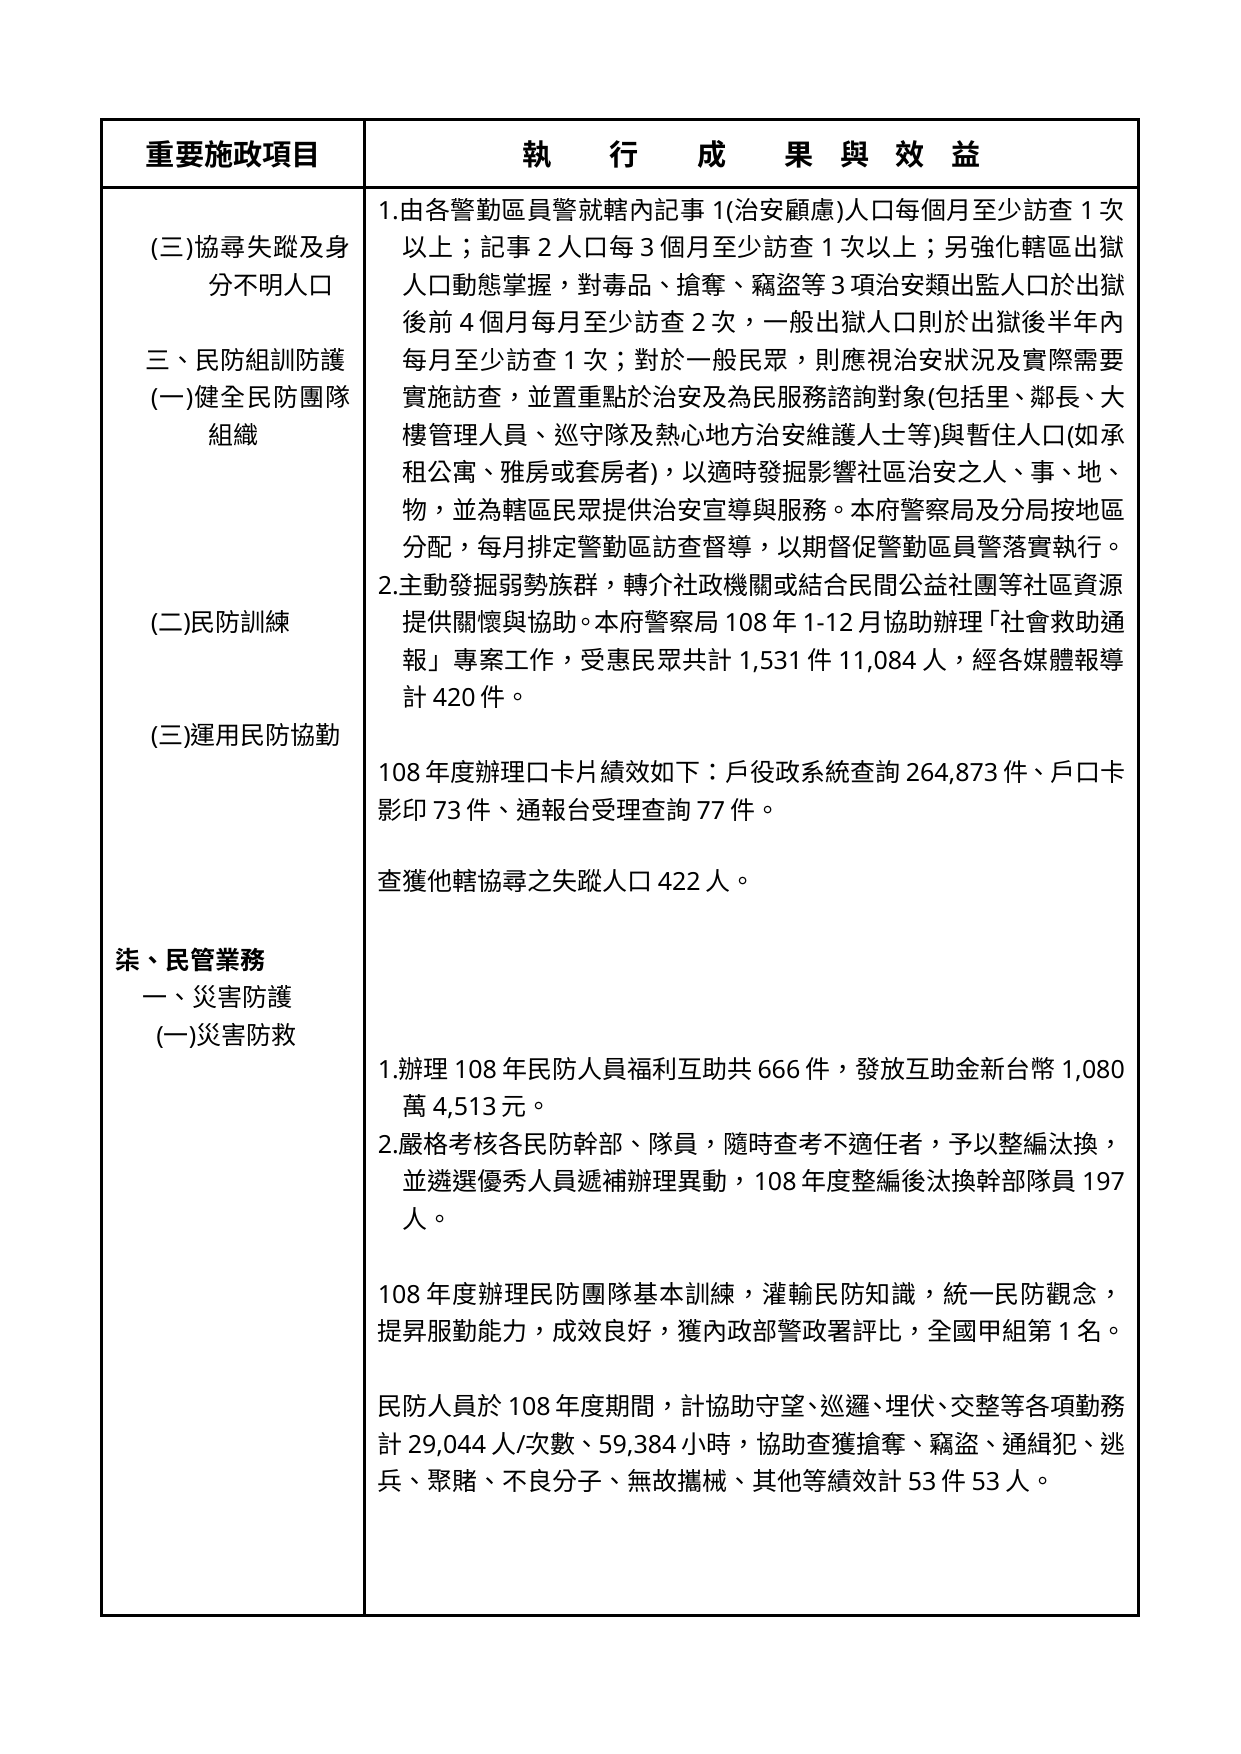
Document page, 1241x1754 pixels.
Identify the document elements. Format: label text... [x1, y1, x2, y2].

table_header 執 行 成 果 與 效 益 [366, 121, 1137, 186]
table_cell (三)協尋失蹤及身分不明人口 三、民防組訓防護 (一)健全民防團隊組織 (二)民防訓練 (三)運用民防協勤 柒、民管業務 一、災害防護 (一)災害防救 [103, 189, 363, 1614]
table_header 重要施政項目 [103, 121, 363, 186]
table_cell 1.由各警勤區員警就轄內記事1(治安顧慮)人口每個月至少訪查1次以上；記事2人口每3個月至少訪查1次以上；另強化轄區出獄人口動態掌握，對毒品、搶奪、竊盜等3項治安類出監人口於出獄後前4個月每月至少訪查2次，一般出獄人口則於出獄後半年內每月至少訪查1次；對於一般民眾，則應視治安狀況及實際需要實施訪查，並置重點於治安及為民服務諮詢對象(包括里、鄰長、大樓管理人員、巡守隊及熱心地方治安維護人士等)與暫住人口(如承租公寓、雅房或套房者)，以適時發掘影響社區治安之人、事、地、物，並為轄區民眾提供治安宣導與服務。本府警察局及分局按地區分配，每月排定警勤區訪查督導，以期督促警勤區員警落實執行。 2.主動發掘弱勢族群，轉介社政機關或結合民間公益社團等社區資源提供關懷與協助。本府警察局108年1-12月協助辦理「社會救助通報」專案工作，受惠民眾共計1,531件11,084人，經各媒體報導計420件。 108年度辦理口卡片績效如下：戶役政系統查詢264,873件、戶口卡影印73件、通報台受理查詢77件。 查獲他轄協尋之失蹤人口422人。 1.辦理108年民防人員福利互助共666件，發放互助金新台幣1,080萬4,513元。 2.嚴格考核各民防幹部、隊員，隨時查考不適任者，予以整編汰換，並遴選優秀人員遞補辦理異動，108年度整編後汰換幹部隊員197人。 108年度辦理民防團隊基本訓練，灌輸民防知識，統一民防觀念，提昇服勤能力，成效良好，獲內政部警政署評比，全國甲組第1名。 民防人員於108年度期間，計協助守望、巡邏、埋伏、交整等各項勤務計29,044人/次數、59,384小時，協助查獲搶奪、竊盜、通緝犯、逃兵、聚賭、不良分子、無故攜械、其他等績效計53件53人。 [366, 189, 1137, 1614]
